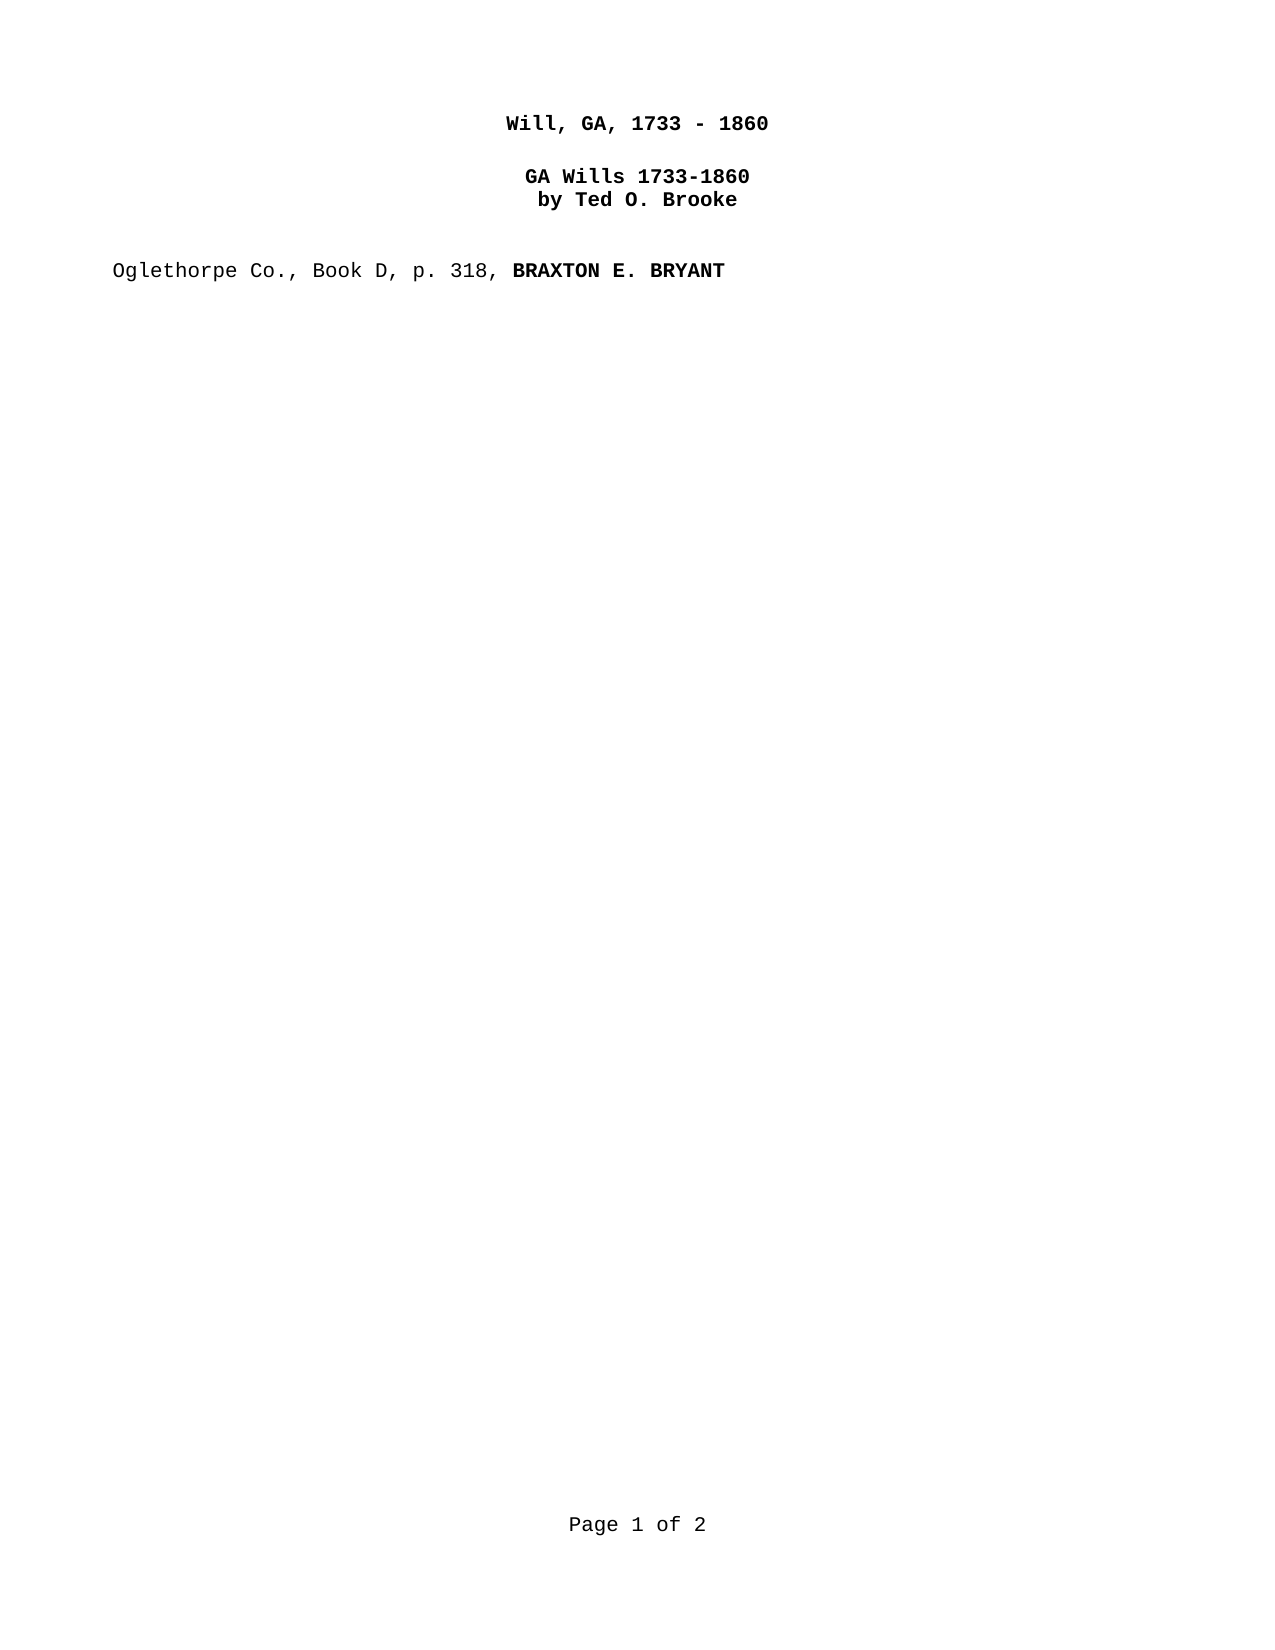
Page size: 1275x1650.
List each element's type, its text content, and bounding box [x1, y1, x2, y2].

text Oglethorpe Co., Book D, p. 318, BRAXTON E. BRYANT [112, 260, 1162, 284]
text by Ted O. Brooke [112, 189, 1162, 213]
text GA Wills 1733-1860 [112, 166, 1162, 189]
